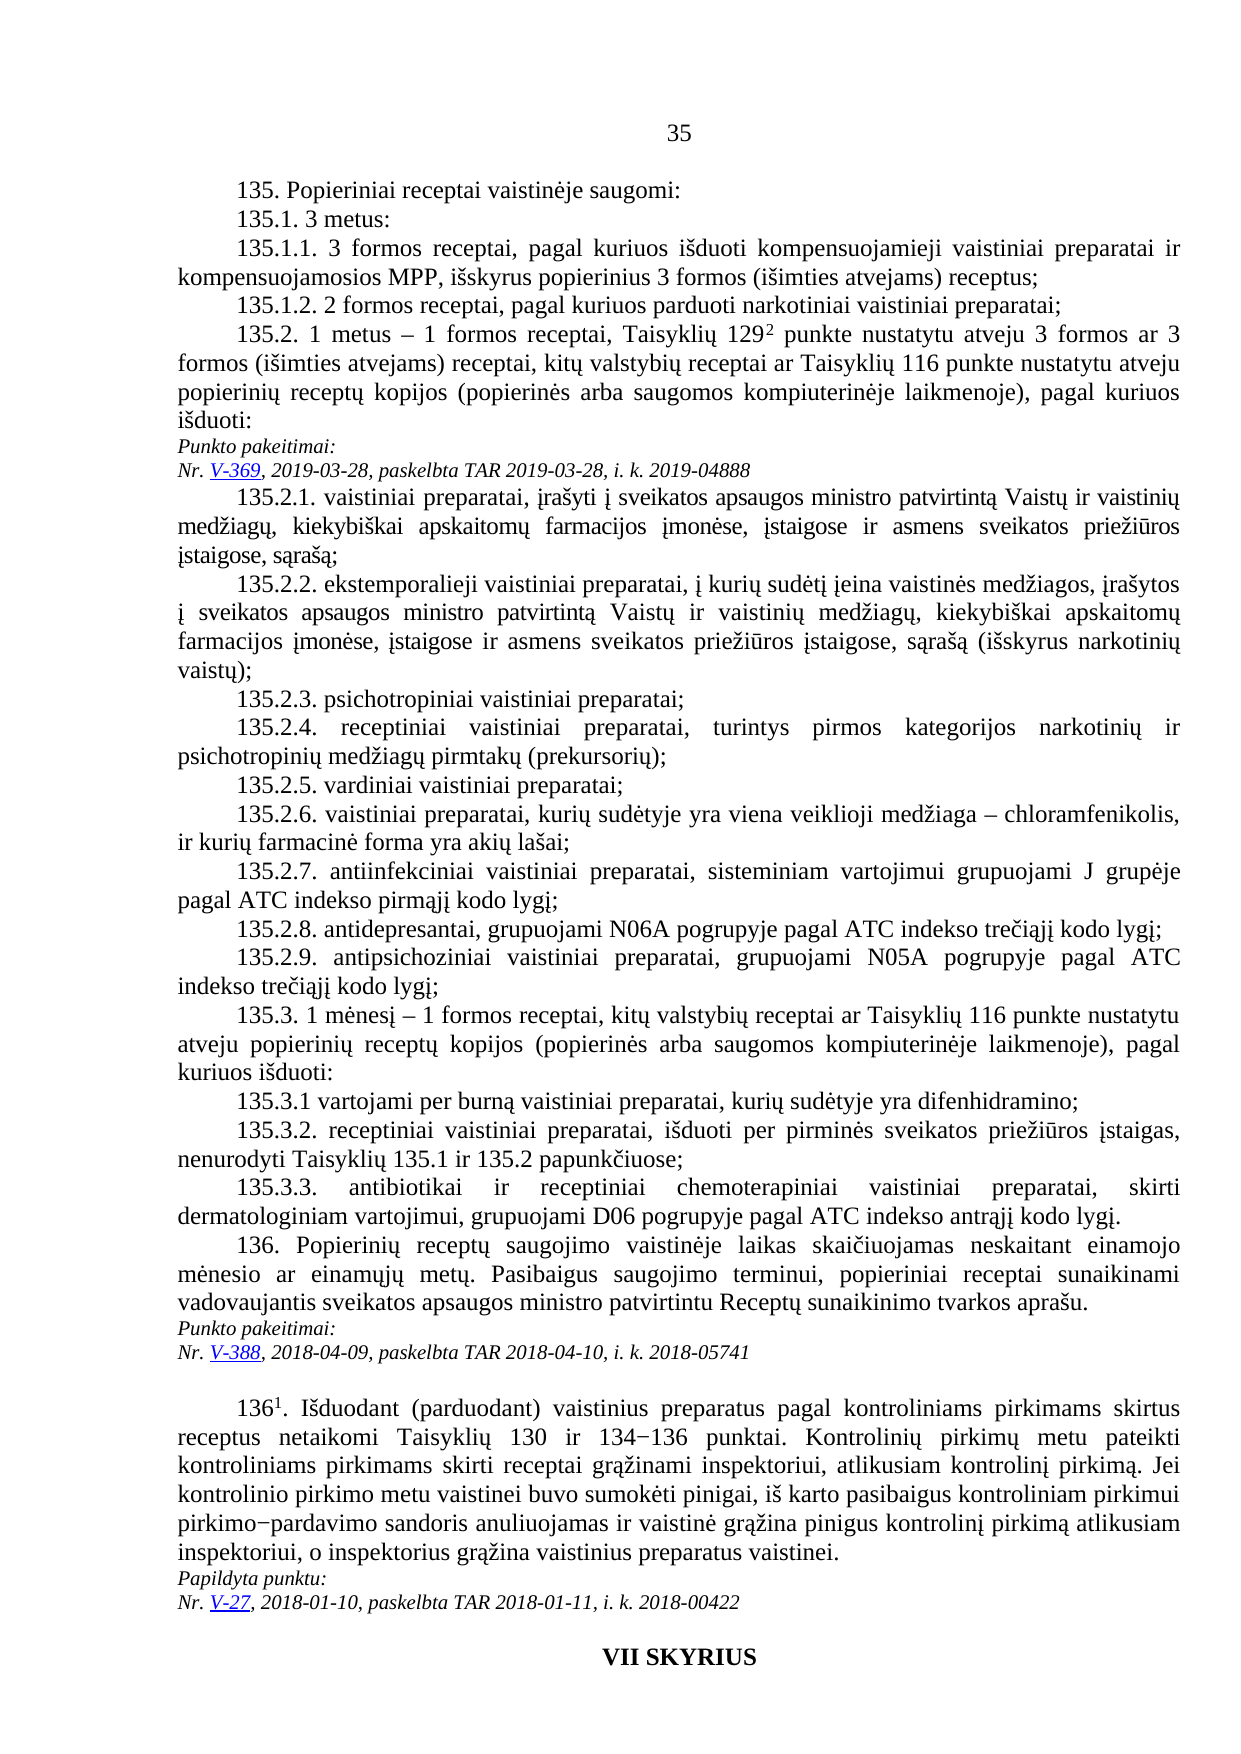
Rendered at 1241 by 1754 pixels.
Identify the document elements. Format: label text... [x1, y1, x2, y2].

text 135.3.3. antibiotikai ir receptiniai chemoterapiniai vaistiniai preparatai, skirti dermatologiniam vartojimui, grupuojami D06 pogrupyje pagal ATC indekso antrąjį kodo lygį. [177, 1172, 1181, 1230]
text 1361. Išduodant (parduodant) vaistinius preparatus pagal kontroliniams pirkimams skirtus receptus netaikomi Taisyklių 130 ir 134−136 punktai. Kontrolinių pirkimų metu pateikti kontroliniams pirkimams skirti receptai grąžinami inspektoriui, atlikusiam kontrolinį pirkimą. Jei kontrolinio pirkimo metu vaistinei buvo sumokėti pinigai, iš karto pasibaigus kontroliniam pirkimui pirkimo−pardavimo sandoris anuliuojamas ir vaistinė grąžina pinigus kontrolinį pirkimą atlikusiam inspektoriui, o inspektorius grąžina vaistinius preparatus vaistinei. [177, 1393, 1181, 1566]
text 135.2.1. vaistiniai preparatai, įrašyti į sveikatos apsaugos ministro patvirtintą Vaistų ir vaistinių medžiagų, kiekybiškai apskaitomų farmacijos įmonėse, įstaigose ir asmens sveikatos priežiūros įstaigose, sąrašą; [177, 482, 1181, 569]
text VII SKYRIUS [177, 1642, 1181, 1671]
text 135.2.5. vardiniai vaistiniai preparatai; [177, 770, 1181, 799]
text 135.3. 1 mėnesį – 1 formos receptai, kitų valstybių receptai ar Taisyklių 116 punkte nustatytu atveju popierinių receptų kopijos (popierinės arba saugomos kompiuterinėje laikmenoje), pagal kuriuos išduoti: [177, 1000, 1181, 1086]
text 135.1.2. 2 formos receptai, pagal kuriuos parduoti narkotiniai vaistiniai preparatai; [177, 291, 1181, 319]
text Punkto pakeitimai: [177, 434, 1181, 458]
text Nr. V-388, 2018-04-09, paskelbta TAR 2018-04-10, i. k. 2018-05741 [177, 1340, 1181, 1364]
text Nr. V-369, 2019-03-28, paskelbta TAR 2019-03-28, i. k. 2019-04888 [177, 458, 1181, 482]
text 135.3.2. receptiniai vaistiniai preparatai, išduoti per pirminės sveikatos priežiūros įstaigas, nenurodyti Taisyklių 135.1 ir 135.2 papunkčiuose; [177, 1115, 1181, 1172]
text 135.2.2. ekstemporalieji vaistiniai preparatai, į kurių sudėtį įeina vaistinės medžiagos, įrašytos į sveikatos apsaugos ministro patvirtintą Vaistų ir vaistinių medžiagų, kiekybiškai apskaitomų farmacijos įmonėse, įstaigose ir asmens sveikatos priežiūros įstaigose, sąrašą (išskyrus narkotinių vaistų); [177, 569, 1181, 684]
text Punkto pakeitimai: [177, 1316, 1181, 1340]
text 135.2.4. receptiniai vaistiniai preparatai, turintys pirmos kategorijos narkotinių ir psichotropinių medžiagų pirmtakų (prekursorių); [177, 712, 1181, 770]
text Papildyta punktu: [177, 1566, 1181, 1590]
text 135.2.7. antiinfekciniai vaistiniai preparatai, sisteminiam vartojimui grupuojami J grupėje pagal ATC indekso pirmąjį kodo lygį; [177, 856, 1181, 914]
text 135.2. 1 metus – 1 formos receptai, Taisyklių 1292 punkte nustatytu atveju 3 formos ar 3 formos (išimties atvejams) receptai, kitų valstybių receptai ar Taisyklių 116 punkte nustatytu atveju popierinių receptų kopijos (popierinės arba saugomos kompiuterinėje laikmenoje), pagal kuriuos išduoti: [177, 319, 1181, 434]
text 135.2.6. vaistiniai preparatai, kurių sudėtyje yra viena veiklioji medžiaga – chloramfenikolis, ir kurių farmacinė forma yra akių lašai; [177, 799, 1181, 856]
text 135.1.1. 3 formos receptai, pagal kuriuos išduoti kompensuojamieji vaistiniai preparatai ir kompensuojamosios MPP, išskyrus popierinius 3 formos (išimties atvejams) receptus; [177, 233, 1181, 291]
text 136. Popierinių receptų saugojimo vaistinėje laikas skaičiuojamas neskaitant einamojo mėnesio ar einamųjų metų. Pasibaigus saugojimo terminui, popieriniai receptai sunaikinami vadovaujantis sveikatos apsaugos ministro patvirtintu Receptų sunaikinimo tvarkos aprašu. [177, 1230, 1181, 1316]
text 135. Popieriniai receptai vaistinėje saugomi: [177, 176, 1181, 204]
text Nr. V-27, 2018-01-10, paskelbta TAR 2018-01-11, i. k. 2018-00422 [177, 1590, 1181, 1614]
text 135.3.1 vartojami per burną vaistiniai preparatai, kurių sudėtyje yra difenhidramino; [177, 1086, 1181, 1115]
text 135.1. 3 metus: [177, 204, 1181, 233]
text 135.2.8. antidepresantai, grupuojami N06A pogrupyje pagal ATC indekso trečiąjį kodo lygį; [177, 914, 1181, 942]
text 135.2.3. psichotropiniai vaistiniai preparatai; [177, 684, 1181, 712]
text 135.2.9. antipsichoziniai vaistiniai preparatai, grupuojami N05A pogrupyje pagal ATC indekso trečiąjį kodo lygį; [177, 942, 1181, 1000]
